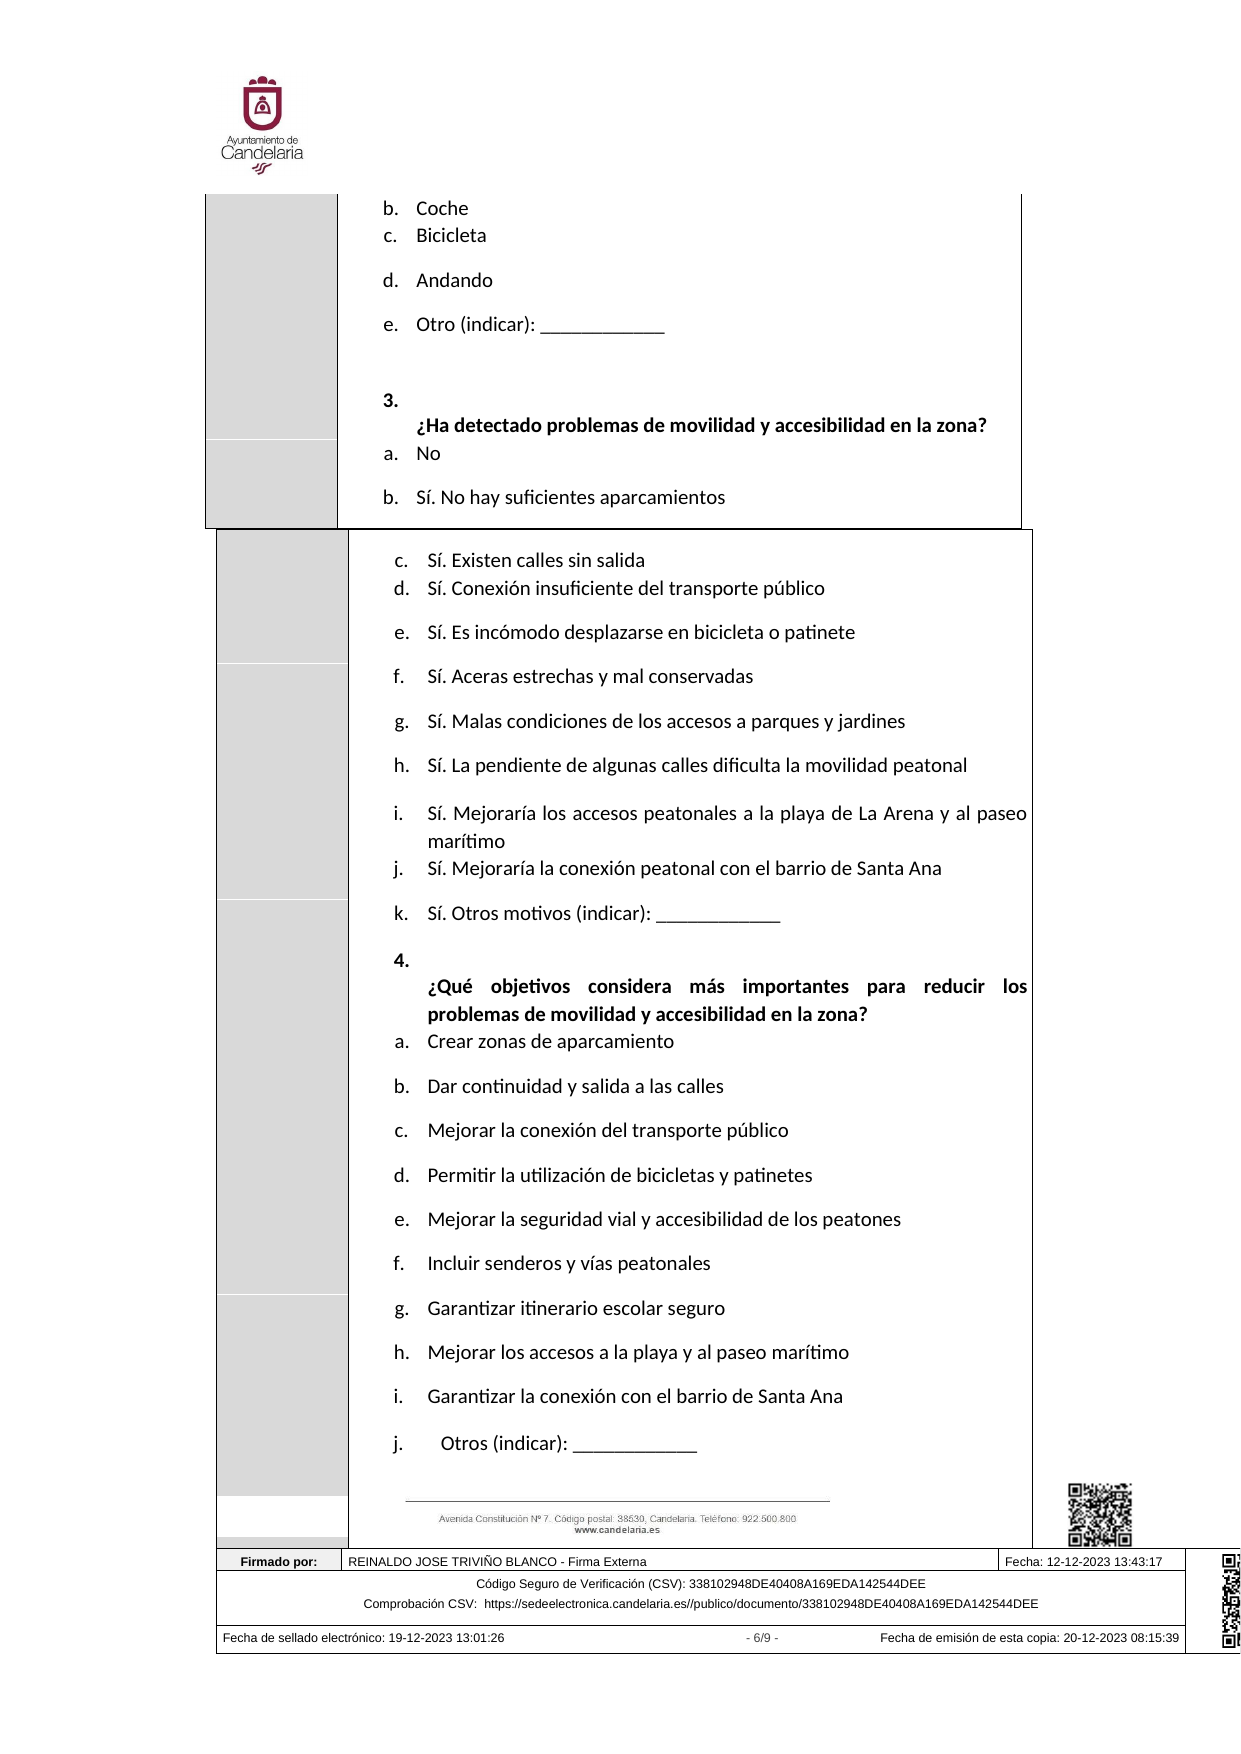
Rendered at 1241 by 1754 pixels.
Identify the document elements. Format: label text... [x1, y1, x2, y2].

table_cell Incluir senderos y vías peatonales [427, 1250, 1032, 1294]
table_cell g. [349, 708, 427, 752]
table_cell d. [349, 575, 427, 619]
table_cell b. [349, 1073, 427, 1117]
table_cell [206, 222, 337, 266]
table_cell [217, 619, 348, 663]
table_cell [217, 1537, 348, 1548]
table_cell [217, 575, 348, 619]
table_cell [206, 194, 337, 222]
table_cell Andando [416, 266, 1021, 311]
table_cell Sí. La pendiente de algunas calles dificulta la movilidad peatonal [427, 752, 1032, 800]
table_cell f. [349, 664, 427, 708]
table_cell e. [349, 619, 427, 663]
table_cell [217, 1383, 348, 1428]
table_cell [217, 708, 348, 752]
table_cell 3. [338, 361, 416, 439]
table_cell Permitir la utilización de bicicletas y patinetes [427, 1161, 1032, 1206]
table_cell Crear zonas de aparcamiento [427, 1028, 1032, 1073]
table_cell [217, 1028, 348, 1073]
table_cell b. [338, 194, 416, 222]
table_cell [217, 1250, 348, 1294]
table_cell a. [349, 1028, 427, 1073]
table_cell No [416, 440, 1021, 484]
table_cell [217, 1295, 348, 1339]
table_cell Coche [416, 194, 1021, 222]
table_cell i. [349, 800, 427, 855]
table_cell [217, 664, 348, 708]
table_cell h. [349, 752, 427, 800]
table_cell h. [349, 1339, 427, 1383]
table_cell c. [349, 1117, 427, 1161]
table_cell Mejorar la conexión del transporte público [427, 1117, 1032, 1161]
table_cell a. [338, 440, 416, 484]
table_cell [217, 1206, 348, 1250]
table_cell Dar continuidad y salida a las calles [427, 1073, 1032, 1117]
table_cell [206, 440, 337, 484]
table_cell Sí. Conexión insuficiente del transporte público [427, 575, 1032, 619]
table_header [217, 530, 348, 575]
table_cell Sí. Es incómodo desplazarse en bicicleta o patinete [427, 619, 1032, 663]
table_cell Bicicleta [416, 222, 1021, 266]
table_cell ¿Ha detectado problemas de movilidad y accesibilidad en la zona? [416, 361, 1021, 439]
table_cell Sí. No hay suficientes aparcamientos [416, 484, 1021, 528]
table_cell Sí. Malas condiciones de los accesos a parques y jardines [427, 708, 1032, 752]
table_cell f. [349, 1250, 427, 1294]
table_cell j. [349, 855, 427, 899]
table_cell b. [338, 484, 416, 528]
table_cell [217, 900, 348, 946]
table_header c. [349, 530, 427, 575]
table_cell Mejorar la seguridad vial y accesibilidad de los peatones [427, 1206, 1032, 1250]
table_cell c. [338, 222, 416, 266]
table_cell [206, 361, 337, 439]
table_header Sí. Existen calles sin salida [427, 530, 1032, 575]
table_cell [206, 484, 337, 528]
table_cell [217, 752, 348, 800]
table_cell [206, 311, 337, 361]
table_cell d. [338, 266, 416, 311]
table_cell 4. [349, 946, 427, 1028]
table_cell [217, 946, 348, 1028]
table_cell i. [349, 1383, 427, 1428]
table_cell d. [349, 1161, 427, 1206]
table_cell [206, 266, 337, 311]
table_cell [217, 1117, 348, 1161]
table_cell [217, 800, 348, 855]
table_cell Sí. Aceras estrechas y mal conservadas [427, 664, 1032, 708]
table_cell e. [349, 1206, 427, 1250]
table_cell g. [349, 1295, 427, 1339]
table_cell [217, 1339, 348, 1383]
table_cell [217, 1161, 348, 1206]
table_cell e. [338, 311, 416, 361]
table_cell Sí. Mejoraría la conexión peatonal con el barrio de Santa Ana [427, 855, 1032, 899]
table_cell Garantizar itinerario escolar seguro [427, 1295, 1032, 1339]
table_cell Sí. Mejoraría los accesos peatonales a la playa de La Arena y al paseo marítimo [427, 800, 1032, 855]
table_cell [217, 1073, 348, 1117]
table_cell Garantizar la conexión con el barrio de Santa Ana [427, 1383, 1032, 1428]
table_cell [217, 855, 348, 899]
table_cell Otro (indicar): ____________ [416, 311, 1021, 361]
table_cell k. [349, 900, 427, 946]
table_cell ¿Qué objetivos considera más importantes para reducir los problemas de movilidad y accesibilidad en la zona? [427, 946, 1032, 1028]
table_cell [217, 1428, 348, 1496]
table_cell j. Otros (indicar): ____________ [349, 1428, 1032, 1548]
table_cell Sí. Otros motivos (indicar): ____________ [427, 900, 1032, 946]
table_cell Mejorar los accesos a la playa y al paseo marítimo [427, 1339, 1032, 1383]
